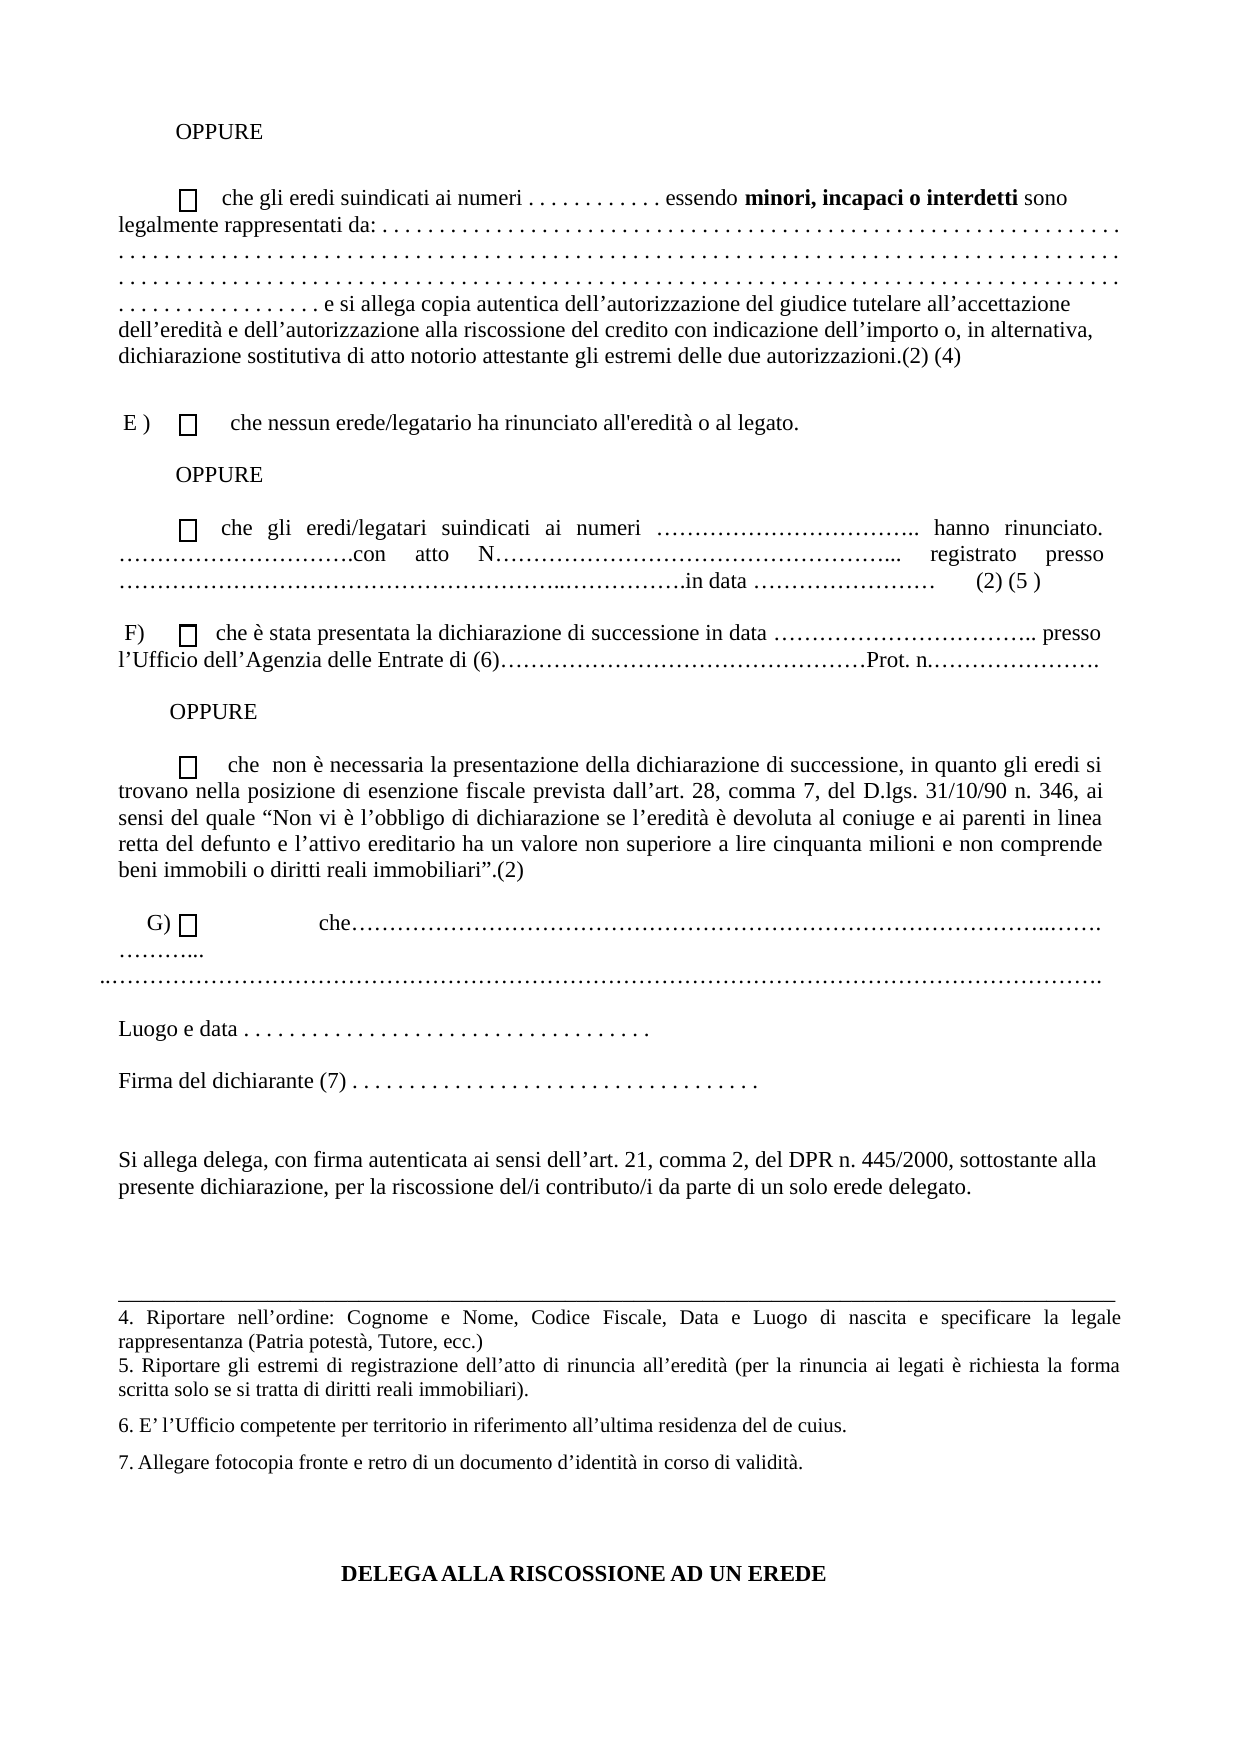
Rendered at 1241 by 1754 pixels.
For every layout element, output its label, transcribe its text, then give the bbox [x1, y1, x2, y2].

text ..…………………………………………………………………………………………………………………. [118, 962, 1122, 988]
text 6. E’ l’Ufficio competente per territorio in riferimento all’ultima residenza del de cuius. [118, 1413, 1122, 1437]
text 5. Riportare gli estremi di registrazione dell’atto di rinuncia all’eredità (per la rinuncia ai legati è richiesta la forma scritta solo se si tratta di diritti reali immobiliari). [118, 1353, 1122, 1401]
text 􀀀 che gli eredi/legatari suindicati ai numeri …………………………….. hanno rinunciato. ………………………….con atto N……………………………………………... registrato presso …………………………………………………..…………….in data …………………… (2) (5 ) [118, 514, 1122, 593]
text OPPURE [118, 461, 1103, 488]
text 􀀀 G) che………………………………………………………………………………..…….………... [118, 909, 1122, 962]
text Firma del dichiarante (7) . . . . . . . . . . . . . . . . . . . . . . . . . . . . . . . . . . . . [118, 1067, 1103, 1094]
text 4. Riportare nell’ordine: Cognome e Nome, Codice Fiscale, Data e Luogo di nascita e specificare la legale rappresentanza (Patria potestà, Tutore, ecc.) [118, 1304, 1122, 1353]
text 􀀀 che non è necessaria la presentazione della dichiarazione di successione, in quanto gli eredi si trovano nella posizione di esenzione fiscale prevista dall’art. 28, comma 7, del D.lgs. 31/10/90 n. 346, ai sensi del quale “Non vi è l’obbligo di dichiarazione se l’eredità è devoluta al coniuge e ai parenti in linea retta del defunto e l’attivo ereditario ha un valore non superiore a lire cinquanta milioni e non comprende beni immobili o diritti reali immobiliari”.(2) [118, 751, 1122, 883]
text Si allega delega, con firma autenticata ai sensi dell’art. 21, comma 2, del DPR n. 445/2000, sottostante alla presente dichiarazione, per la riscossione del/i contributo/i da parte di un solo erede delegato. [118, 1146, 1122, 1199]
text 􀀀 F) che è stata presentata la dichiarazione di successione in data …………………………….. presso l’Ufficio dell’Agenzia delle Entrate di (6)…………………………………………Prot. n.…………………. [118, 619, 1122, 672]
text 􀀀 E ) che nessun erede/legatario ha rinunciato all'eredità o al legato. [99, 408, 1103, 435]
text 􀀀 che gli eredi suindicati ai numeri . . . . . . . . . . . . essendo minori, incapaci o interdetti sono legalmente rappresentati da: . . . . . . . . . . . . . . . . . . . . . . . . . . . . . . . . . . . . . . . . . . . . . . . . . . . . . . . . . . . . . . . . . . . . . . . . . . . . . . . . . . . . . . . . . . . . . . . . . . . . . . . . . . . . . . . . . . . . . . . . . . . . . . . . . . . . . . . . . . . . . . . . . . . . . . . . . . . . . . . . . . . . . . . . . . . . . . . . . . . . . . . . . . . . . . . . . . . . . . . . . . . . . . . . . . . . . . . . . . . . . . . . . . . . . . . . . . . . . . . . . . . . . . . . . . . . . . . . . . . e si allega copia autentica dell’autorizzazione del giudice tutelare all’accettazione dell’eredità e dell’autorizzazione alla riscossione del credito con indicazione dell’importo o, in alternativa, dichiarazione sostitutiva di atto notorio attestante gli estremi delle due autorizzazioni.(2) (4) [118, 184, 1122, 369]
text OPPURE [118, 118, 1122, 144]
text DELEGA ALLA RISCOSSIONE AD UN EREDE [118, 1559, 1122, 1586]
text _______________________________________________________________________________________ [118, 1278, 1122, 1304]
text OPPURE [118, 698, 1103, 725]
text 7. Allegare fotocopia fronte e retro di un documento d’identità in corso di validità. [118, 1450, 1122, 1474]
text Luogo e data . . . . . . . . . . . . . . . . . . . . . . . . . . . . . . . . . . . . [118, 1015, 1103, 1041]
